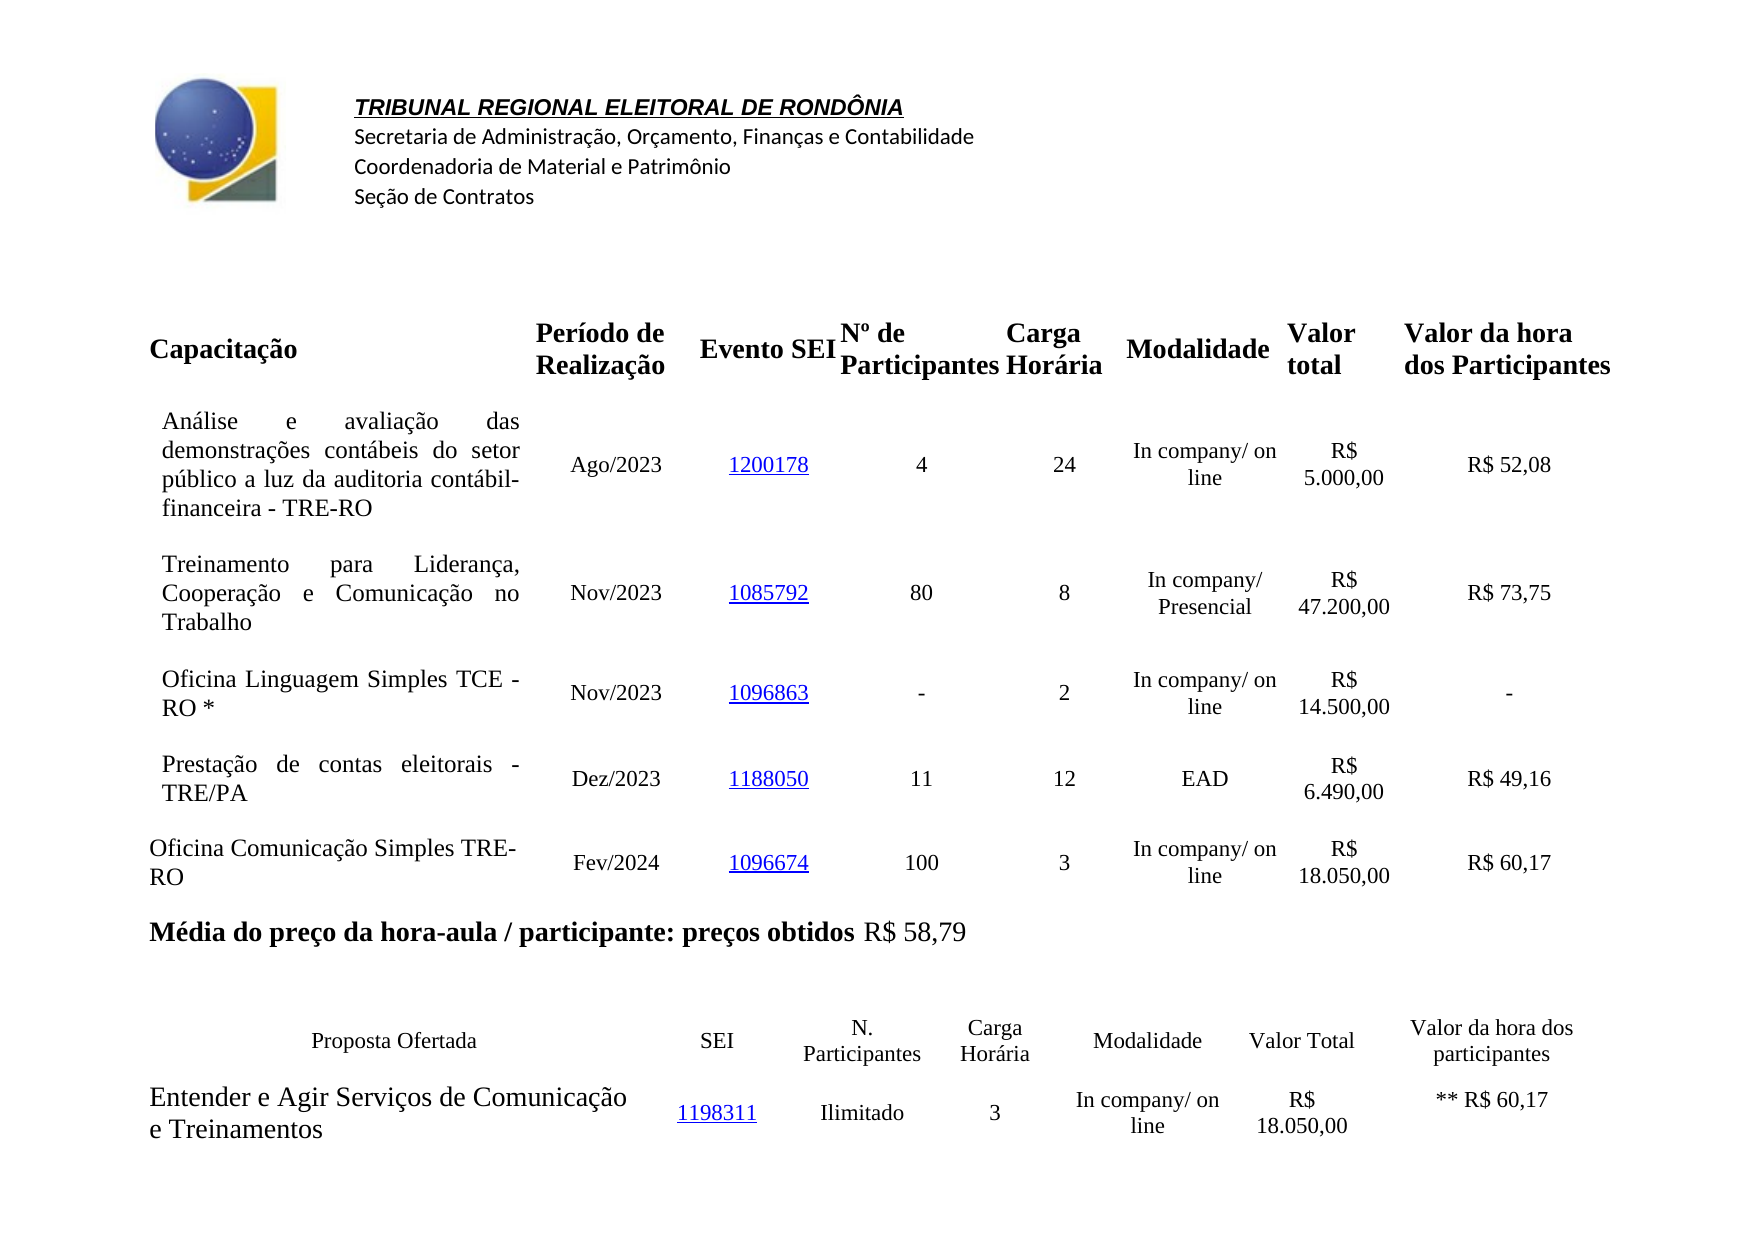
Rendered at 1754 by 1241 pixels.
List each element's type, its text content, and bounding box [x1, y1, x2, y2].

table_header Média do preço da hora-aula / participante: preços obtidos [148, 903, 862, 959]
table_cell 8 [1004, 536, 1124, 650]
table_cell Dez/2023 [534, 736, 698, 821]
table_cell 4 [839, 393, 1004, 536]
table_cell R$ 18.050,00 [1285, 821, 1402, 903]
table_cell Entender e Agir Serviços de Comunicação e Treinamentos [148, 1068, 640, 1157]
table_cell - [839, 650, 1004, 736]
table_cell 1085792 [698, 536, 839, 650]
table_cell Nov/2023 [534, 536, 698, 650]
table_cell In company/ on line [1124, 393, 1285, 536]
table_header SEI [640, 1012, 793, 1068]
table_cell 3 [1004, 821, 1124, 903]
table_header Valor Total [1236, 1012, 1368, 1068]
table_cell Oficina Comunicação Simples TRE-RO [148, 821, 534, 903]
table_cell 1200178 [698, 393, 839, 536]
table_cell Nov/2023 [534, 650, 698, 736]
table_header Proposta Ofertada [148, 1012, 640, 1068]
table_header Valor da hora dos Participantes [1403, 304, 1616, 392]
table_header N. Participantes [794, 1012, 931, 1068]
table_cell R$ 5.000,00 [1285, 393, 1402, 536]
table_cell R$ 6.490,00 [1285, 736, 1402, 821]
table_cell 1096863 [698, 650, 839, 736]
table_cell EAD [1124, 736, 1285, 821]
table_cell 12 [1004, 736, 1124, 821]
table_cell 100 [839, 821, 1004, 903]
table_cell Ilimitado [794, 1068, 931, 1157]
table_header Carga Horária [931, 1012, 1059, 1068]
table_cell 2 [1004, 650, 1124, 736]
table_cell Ago/2023 [534, 393, 698, 536]
table_cell R$ 18.050,00 [1236, 1068, 1368, 1157]
table_header Valor da hora dos participantes [1368, 1012, 1616, 1068]
table_header Modalidade [1124, 304, 1285, 392]
table_cell In company/ on line [1059, 1068, 1236, 1157]
table_cell R$ 47.200,00 [1285, 536, 1402, 650]
table_cell Oficina Linguagem Simples TCE - RO * [148, 650, 534, 736]
table_header Carga Horária [1004, 304, 1124, 392]
table_cell Fev/2024 [534, 821, 698, 903]
table_header R$ 58,79 [862, 903, 973, 959]
table_cell 24 [1004, 393, 1124, 536]
table_cell Análise e avaliação das demonstrações contábeis do setor público a luz da auditoria contábil-financeira - TRE-RO [148, 393, 534, 536]
table_cell In company/ on line [1124, 821, 1285, 903]
table_header Capacitação [148, 304, 534, 392]
table_header Modalidade [1059, 1012, 1236, 1068]
table_cell R$ 52,08 [1403, 393, 1616, 536]
table_header Período de Realização [534, 304, 698, 392]
table_cell In company/ Presencial [1124, 536, 1285, 650]
table_cell 11 [839, 736, 1004, 821]
table_cell Treinamento para Liderança, Cooperação e Comunicação no Trabalho [148, 536, 534, 650]
table_cell 1096674 [698, 821, 839, 903]
table_header Valor total [1285, 304, 1402, 392]
table_header Nº de Participantes [839, 304, 1004, 392]
table_cell ** R$ 60,17 [1368, 1068, 1616, 1157]
table_cell 3 [931, 1068, 1059, 1157]
table_cell In company/ on line [1124, 650, 1285, 736]
table_cell Prestação de contas eleitorais - TRE/PA [148, 736, 534, 821]
table_cell - [1403, 650, 1616, 736]
table_cell 1188050 [698, 736, 839, 821]
table_cell 80 [839, 536, 1004, 650]
table_cell 1198311 [640, 1068, 793, 1157]
table_cell R$ 73,75 [1403, 536, 1616, 650]
table_cell R$ 60,17 [1403, 821, 1616, 903]
table_cell R$ 14.500,00 [1285, 650, 1402, 736]
table_header Evento SEI [698, 304, 839, 392]
table_cell R$ 49,16 [1403, 736, 1616, 821]
